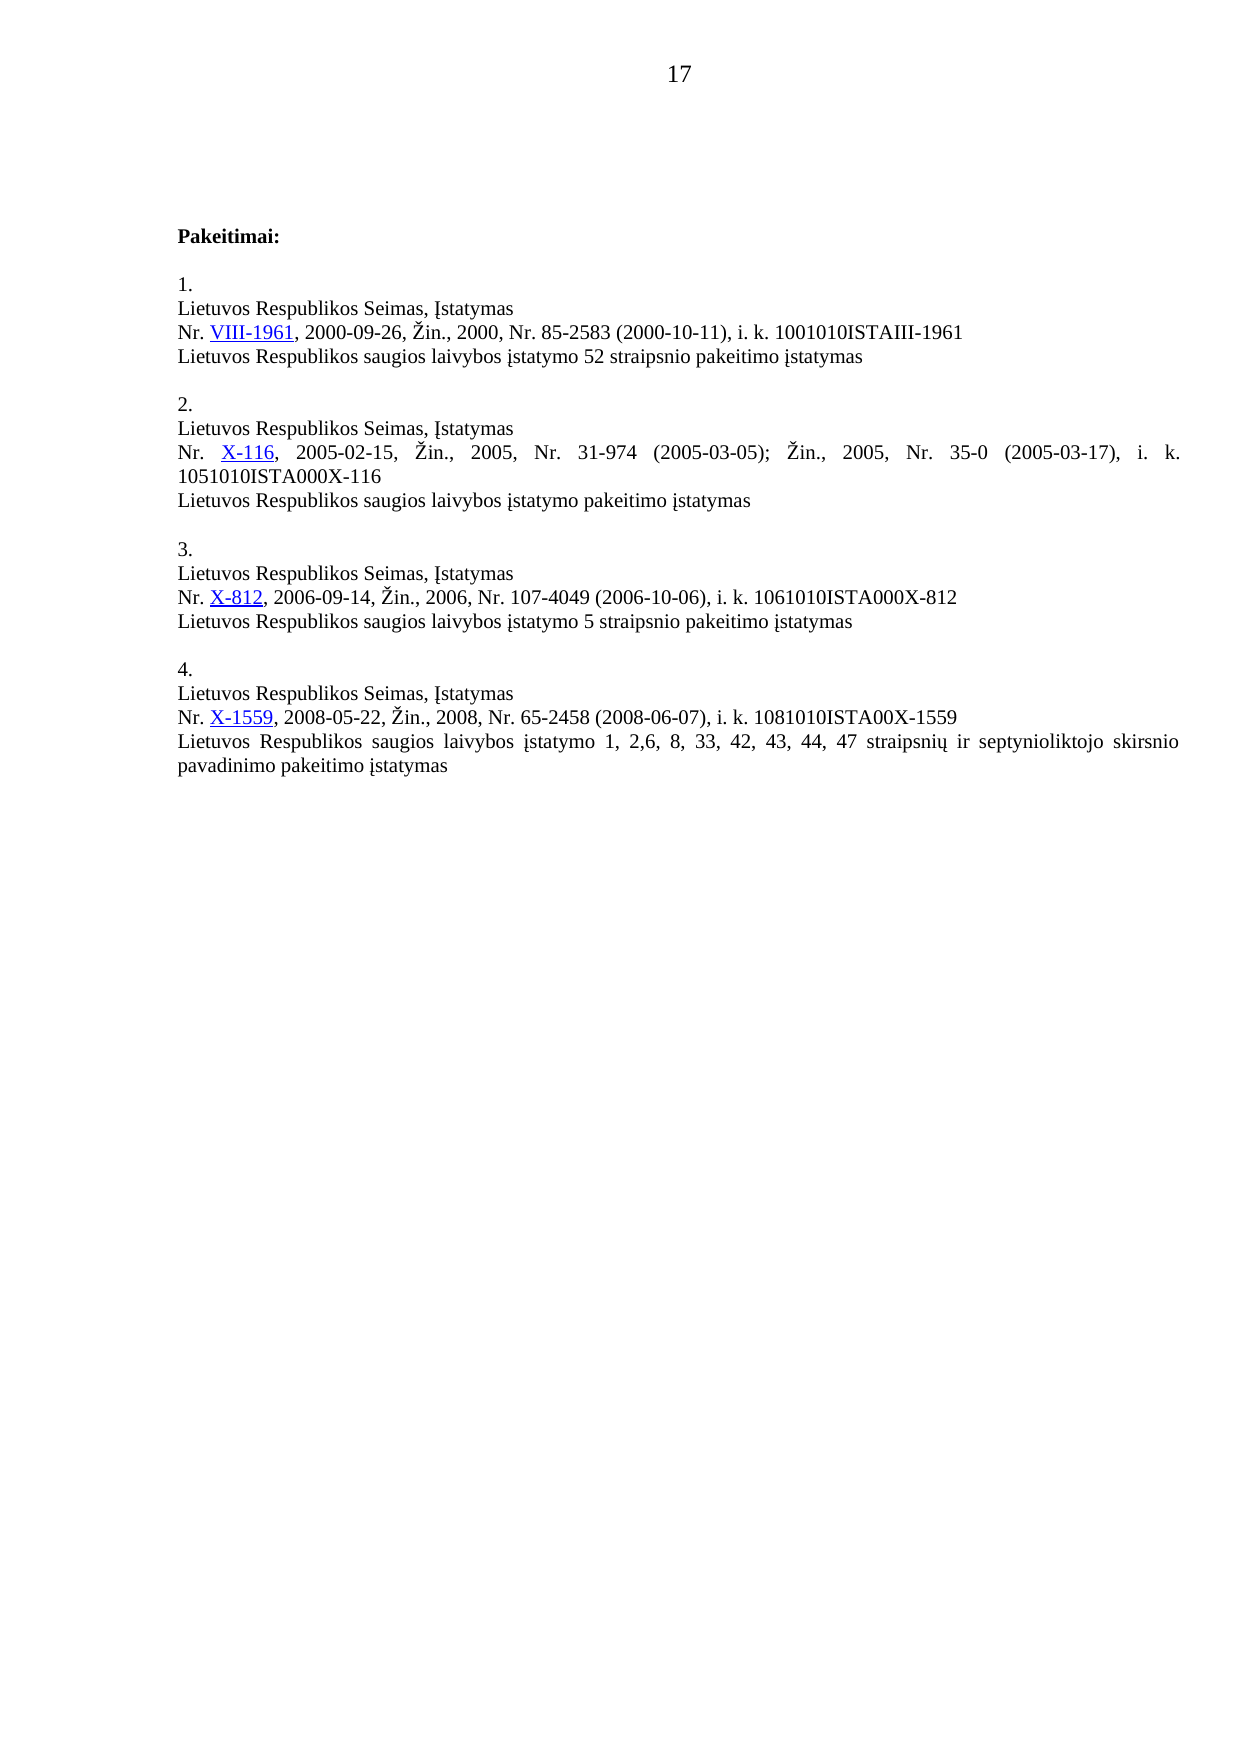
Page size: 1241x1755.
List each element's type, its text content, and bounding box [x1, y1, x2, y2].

text Lietuvos Respublikos Seimas, Įstatymas [177, 681, 1181, 705]
text Lietuvos Respublikos saugios laivybos įstatymo 1, 2,6, 8, 33, 42, 43, 44, 47 straipsnių ir septynioliktojo skirsnio pavadinimo pakeitimo įstatymas [177, 729, 1181, 777]
text Lietuvos Respublikos Seimas, Įstatymas [177, 296, 1181, 320]
text 1. [177, 272, 1181, 296]
text Lietuvos Respublikos saugios laivybos įstatymo 52 straipsnio pakeitimo įstatymas [177, 344, 1181, 368]
text Pakeitimai: [177, 224, 1181, 248]
text 3. [177, 537, 1181, 561]
text Lietuvos Respublikos saugios laivybos įstatymo 5 straipsnio pakeitimo įstatymas [177, 609, 1181, 633]
text Lietuvos Respublikos Seimas, Įstatymas [177, 561, 1181, 585]
text Lietuvos Respublikos saugios laivybos įstatymo pakeitimo įstatymas [177, 488, 1181, 512]
text Nr. X-116, 2005-02-15, Žin., 2005, Nr. 31-974 (2005-03-05); Žin., 2005, Nr. 35-0 (2005-03-17), i. k. 1051010ISTA000X-116 [177, 440, 1181, 488]
text Nr. X-1559, 2008-05-22, Žin., 2008, Nr. 65-2458 (2008-06-07), i. k. 1081010ISTA00X-1559 [177, 705, 1181, 729]
text Nr. X-812, 2006-09-14, Žin., 2006, Nr. 107-4049 (2006-10-06), i. k. 1061010ISTA000X-812 [177, 585, 1181, 609]
text Nr. VIII-1961, 2000-09-26, Žin., 2000, Nr. 85-2583 (2000-10-11), i. k. 1001010ISTAIII-1961 [177, 320, 1181, 344]
text 2. [177, 392, 1181, 416]
text Lietuvos Respublikos Seimas, Įstatymas [177, 416, 1181, 440]
text 4. [177, 657, 1181, 681]
